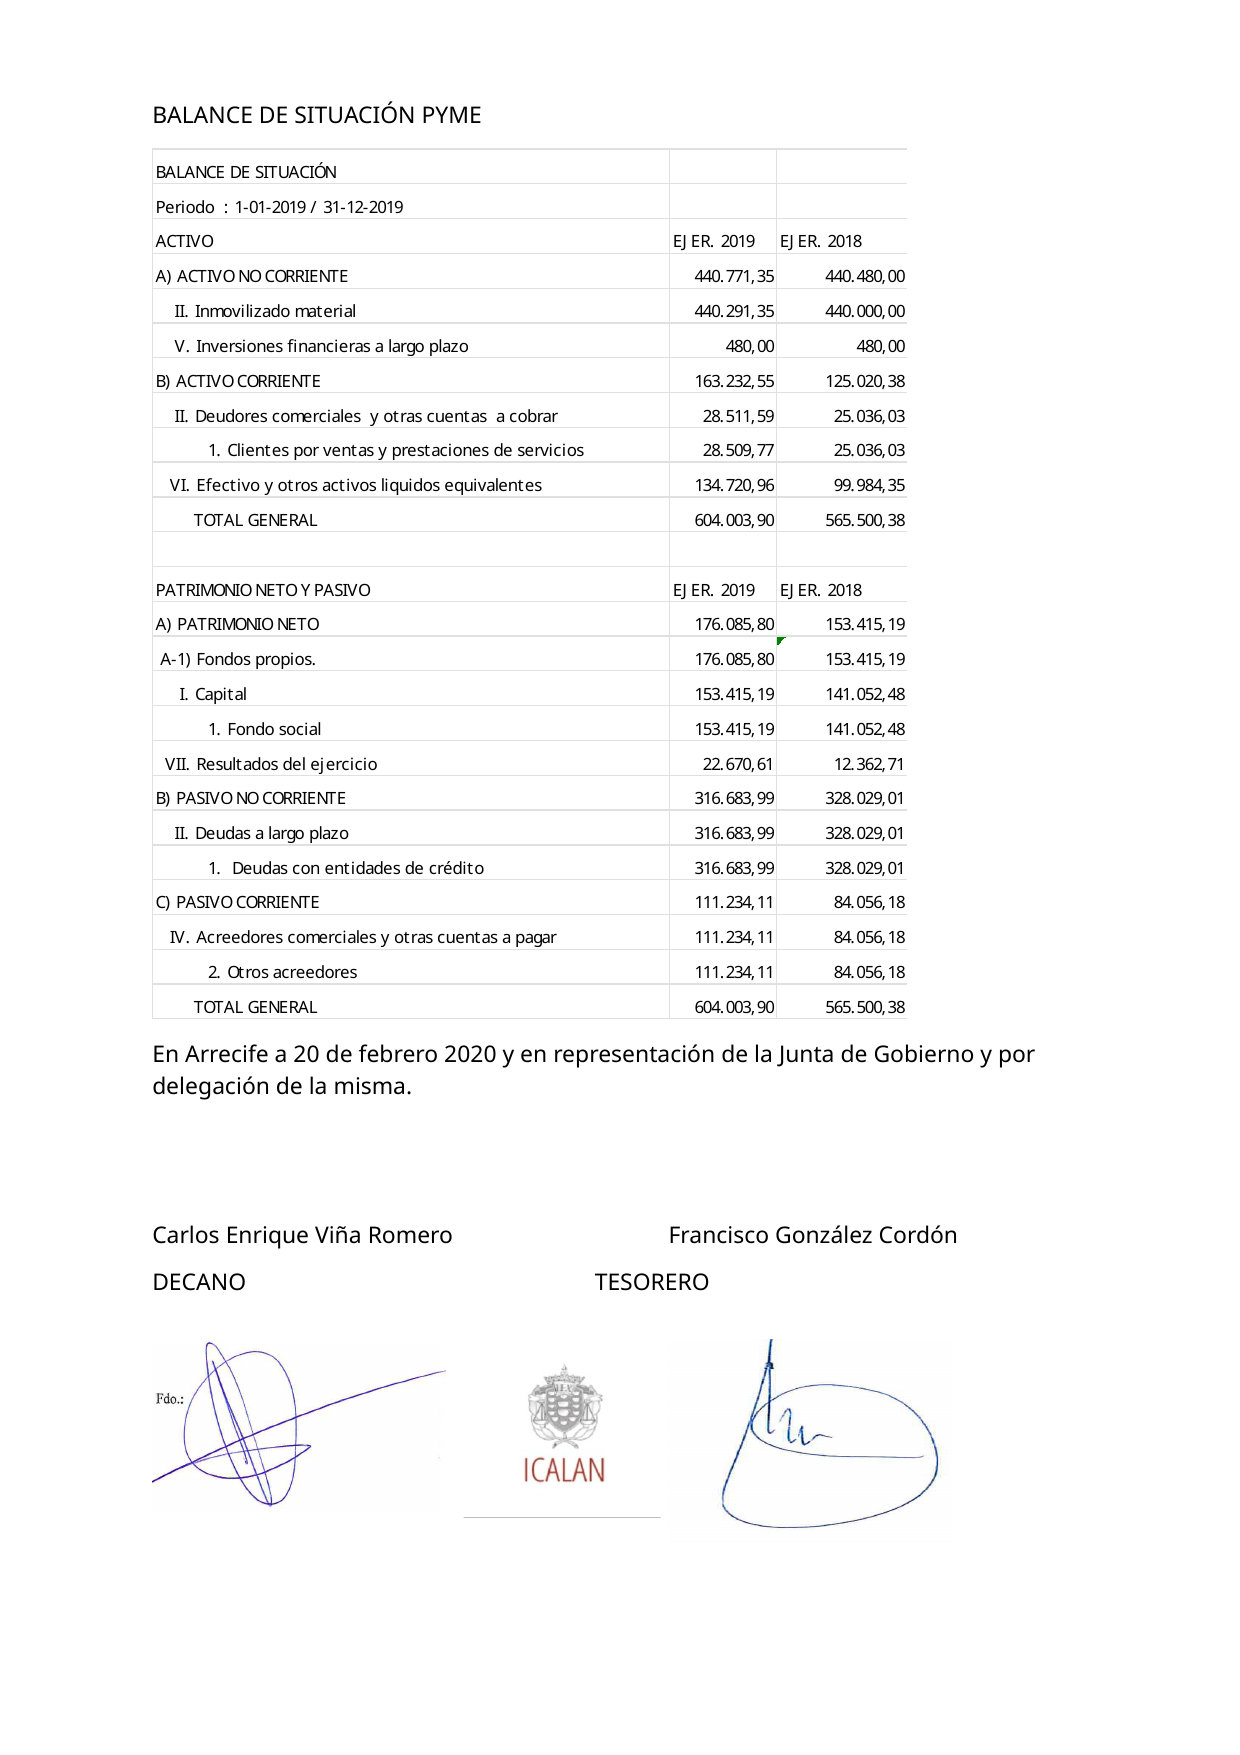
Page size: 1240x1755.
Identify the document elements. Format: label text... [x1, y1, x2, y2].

text BALANCE DE SITUACIÓN PYME [152, 99, 1129, 130]
text DECANO TESORERO [152, 1266, 1129, 1297]
text En Arrecife a 20 de febrero 2020 y en representación de la Junta de Gobierno y por delegación de la misma. [152, 1037, 1129, 1102]
text Carlos Enrique Viña Romero Francisco González Cordón [152, 1219, 1129, 1250]
